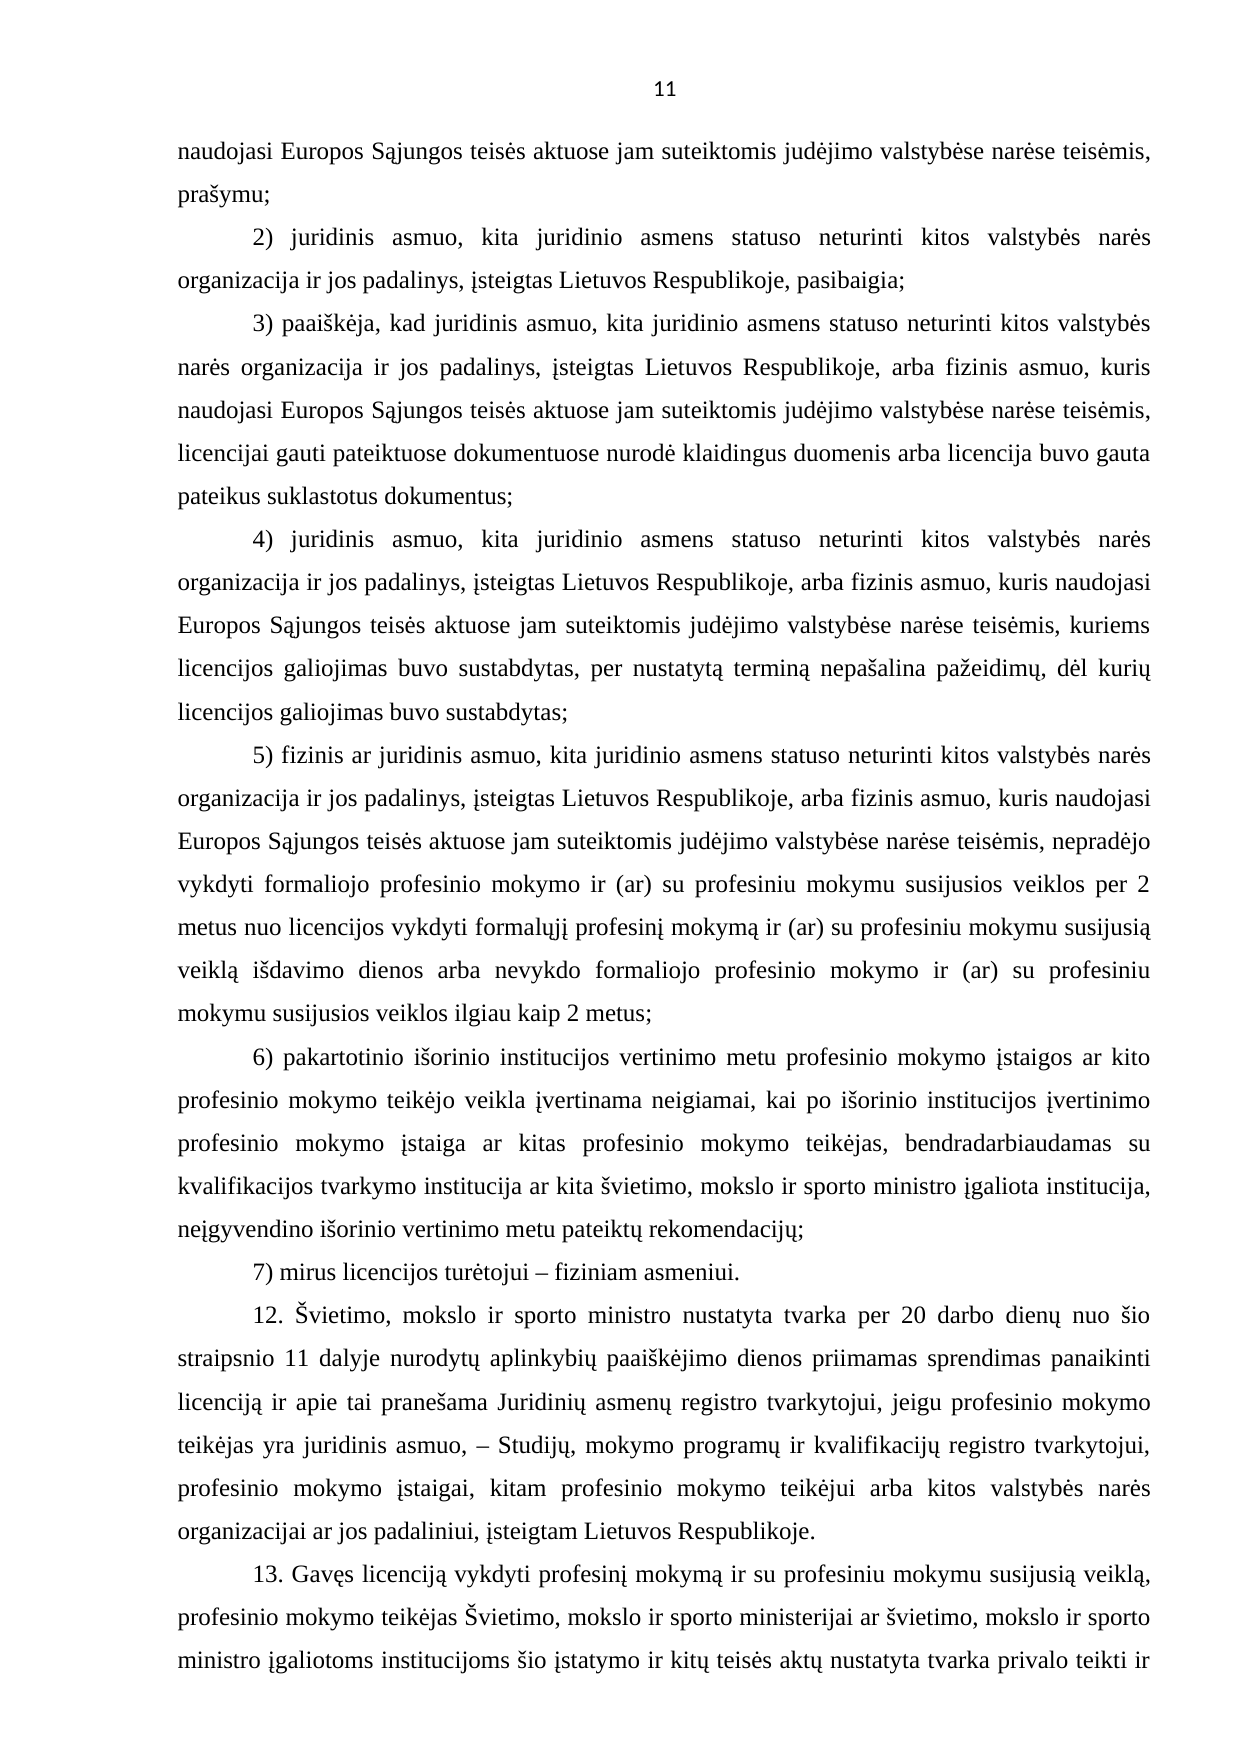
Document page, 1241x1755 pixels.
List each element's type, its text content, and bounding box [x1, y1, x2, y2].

text 3) paaiškėja, kad juridinis asmuo, kita juridinio asmens statuso neturinti kitos valstybės narės organizacija ir jos padalinys, įsteigtas Lietuvos Respublikoje, arba fizinis asmuo, kuris naudojasi Europos Sąjungos teisės aktuose jam suteiktomis judėjimo valstybėse narėse teisėmis, licencijai gauti pateiktuose dokumentuose nurodė klaidingus duomenis arba licencija buvo gauta pateikus suklastotus dokumentus; [177, 308, 1152, 510]
text 6) pakartotinio išorinio institucijos vertinimo metu profesinio mokymo įstaigos ar kito profesinio mokymo teikėjo veikla įvertinama neigiamai, kai po išorinio institucijos įvertinimo profesinio mokymo įstaiga ar kitas profesinio mokymo teikėjas, bendradarbiaudamas su kvalifikacijos tvarkymo institucija ar kita švietimo, mokslo ir sporto ministro įgaliota institucija, neįgyvendino išorinio vertinimo metu pateiktų rekomendacijų; [177, 1042, 1152, 1243]
text 4) juridinis asmuo, kita juridinio asmens statuso neturinti kitos valstybės narės organizacija ir jos padalinys, įsteigtas Lietuvos Respublikoje, arba fizinis asmuo, kuris naudojasi Europos Sąjungos teisės aktuose jam suteiktomis judėjimo valstybėse narėse teisėmis, kuriems licencijos galiojimas buvo sustabdytas, per nustatytą terminą nepašalina pažeidimų, dėl kurių licencijos galiojimas buvo sustabdytas; [177, 524, 1152, 725]
text 2) juridinis asmuo, kita juridinio asmens statuso neturinti kitos valstybės narės organizacija ir jos padalinys, įsteigtas Lietuvos Respublikoje, pasibaigia; [177, 222, 1152, 294]
text 12. Švietimo, mokslo ir sporto ministro nustatyta tvarka per 20 darbo dienų nuo šio straipsnio 11 dalyje nurodytų aplinkybių paaiškėjimo dienos priimamas sprendimas panaikinti licenciją ir apie tai pranešama Juridinių asmenų registro tvarkytojui, jeigu profesinio mokymo teikėjas yra juridinis asmuo, – Studijų, mokymo programų ir kvalifikacijų registro tvarkytojui, profesinio mokymo įstaigai, kitam profesinio mokymo teikėjui arba kitos valstybės narės organizacijai ar jos padaliniui, įsteigtam Lietuvos Respublikoje. [177, 1300, 1152, 1545]
text 5) fizinis ar juridinis asmuo, kita juridinio asmens statuso neturinti kitos valstybės narės organizacija ir jos padalinys, įsteigtas Lietuvos Respublikoje, arba fizinis asmuo, kuris naudojasi Europos Sąjungos teisės aktuose jam suteiktomis judėjimo valstybėse narėse teisėmis, nepradėjo vykdyti formaliojo profesinio mokymo ir (ar) su profesiniu mokymu susijusios veiklos per 2 metus nuo licencijos vykdyti formalųjį profesinį mokymą ir (ar) su profesiniu mokymu susijusią veiklą išdavimo dienos arba nevykdo formaliojo profesinio mokymo ir (ar) su profesiniu mokymu susijusios veiklos ilgiau kaip 2 metus; [177, 740, 1152, 1027]
text 13. Gavęs licenciją vykdyti profesinį mokymą ir su profesiniu mokymu susijusią veiklą, profesinio mokymo teikėjas Švietimo, mokslo ir sporto ministerijai ar švietimo, mokslo ir sporto ministro įgaliotoms institucijoms šio įstatymo ir kitų teisės aktų nustatyta tvarka privalo teikti ir [177, 1559, 1152, 1674]
text naudojasi Europos Sąjungos teisės aktuose jam suteiktomis judėjimo valstybėse narėse teisėmis, prašymu; [177, 136, 1152, 208]
text 7) mirus licencijos turėtojui – fiziniam asmeniui. [177, 1257, 1152, 1286]
